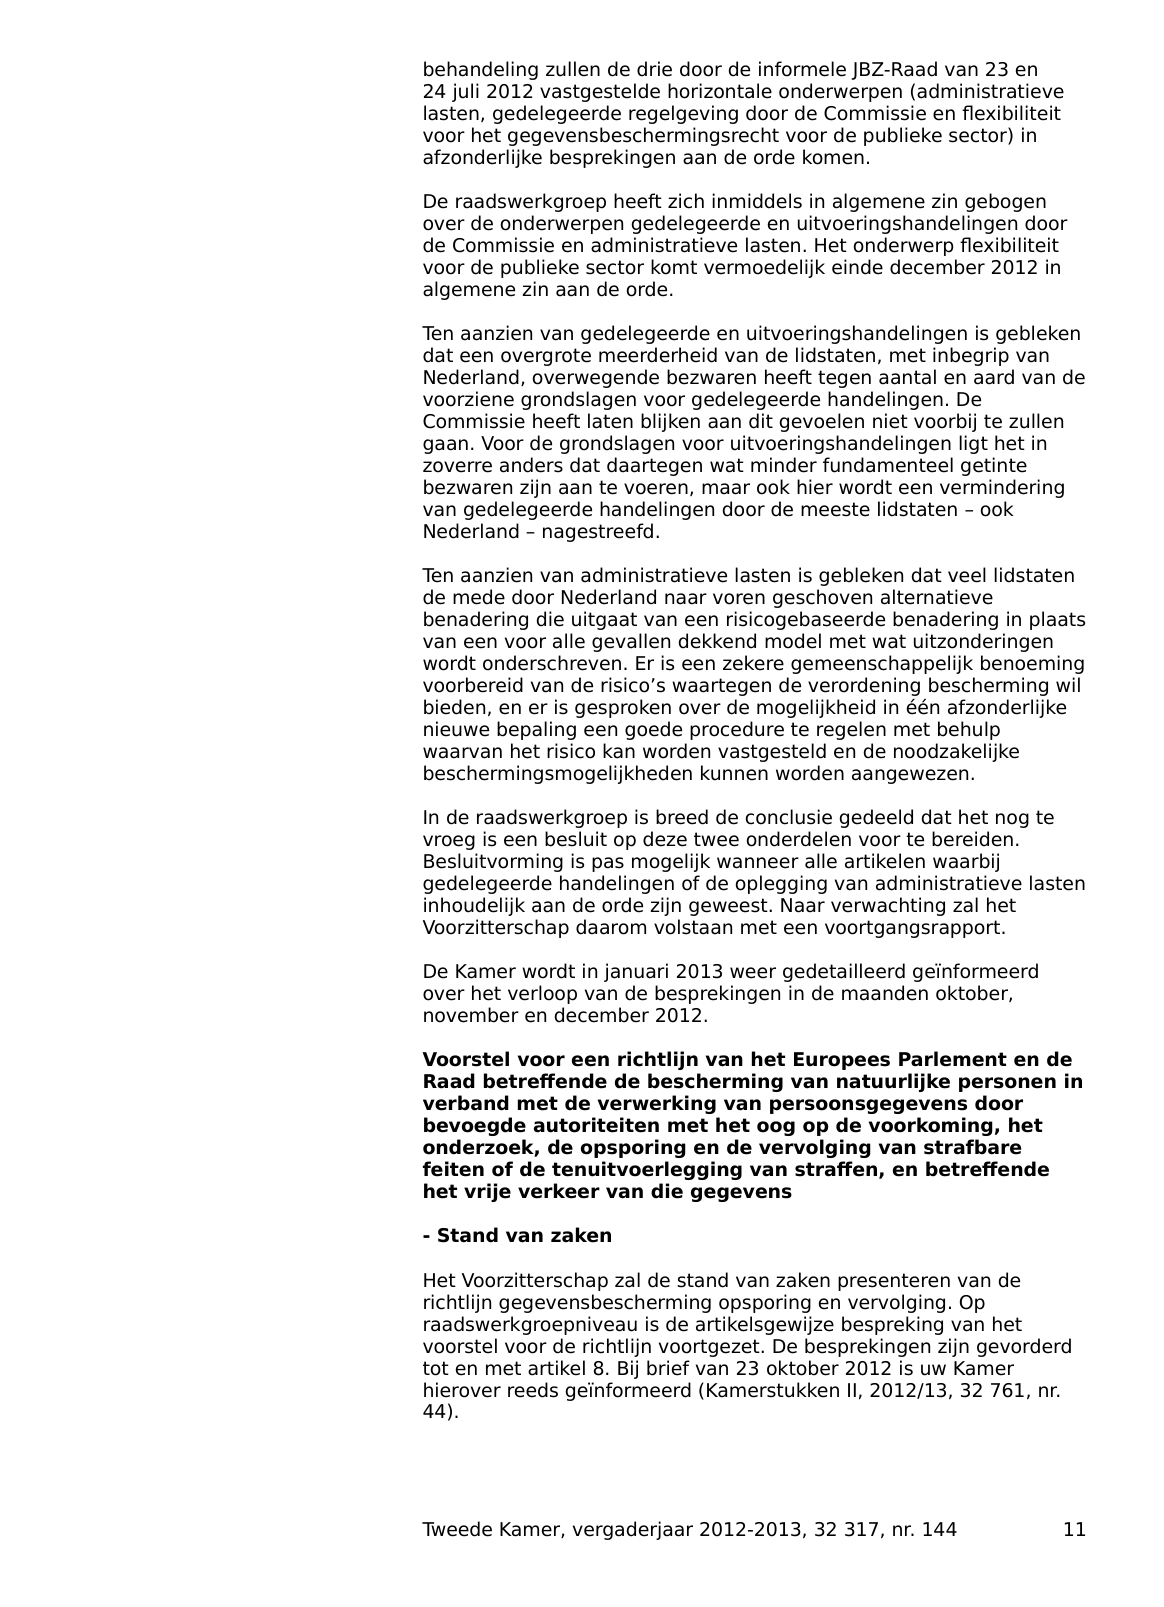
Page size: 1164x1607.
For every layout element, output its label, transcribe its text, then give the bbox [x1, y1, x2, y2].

subtitle - Stand van zaken [422, 1225, 1087, 1247]
text De Kamer wordt in januari 2013 weer gedetailleerd geïnformeerd over het verloop van de besprekingen in de maanden oktober, november en december 2012. [422, 961, 1087, 1027]
text Ten aanzien van administratieve lasten is gebleken dat veel lidstaten de mede door Nederland naar voren geschoven alternatieve benadering die uitgaat van een risicogebaseerde benadering in plaats van een voor alle gevallen dekkend model met wat uitzonderingen wordt onderschreven. Er is een zekere gemeenschappelijk benoeming voorbereid van de risico’s waartegen de verordening bescherming wil bieden, en er is gesproken over de mogelijkheid in één afzonderlijke nieuwe bepaling een goede procedure te regelen met behulp waarvan het risico kan worden vastgesteld en de noodzakelijke beschermingsmogelijkheden kunnen worden aangewezen. [422, 565, 1087, 785]
text Het Voorzitterschap zal de stand van zaken presenteren van de richtlijn gegevensbescherming opsporing en vervolging. Op raadswerkgroepniveau is de artikelsgewijze bespreking van het voorstel voor de richtlijn voortgezet. De besprekingen zijn gevorderd tot en met artikel 8. Bij brief van 23 oktober 2012 is uw Kamer hierover reeds geïnformeerd (Kamerstukken II, 2012/13, 32 761, nr. 44). [422, 1269, 1087, 1423]
text behandeling zullen de drie door de informele JBZ-Raad van 23 en 24 juli 2012 vastgestelde horizontale onderwerpen (administratieve lasten, gedelegeerde regelgeving door de Commissie en flexibiliteit voor het gegevensbeschermingsrecht voor de publieke sector) in afzonderlijke besprekingen aan de orde komen. [422, 59, 1087, 169]
text In de raadswerkgroep is breed de conclusie gedeeld dat het nog te vroeg is een besluit op deze twee onderdelen voor te bereiden. Besluitvorming is pas mogelijk wanneer alle artikelen waarbij gedelegeerde handelingen of de oplegging van administratieve lasten inhoudelijk aan de orde zijn geweest. Naar verwachting zal het Voorzitterschap daarom volstaan met een voortgangsrapport. [422, 807, 1087, 939]
text De raadswerkgroep heeft zich inmiddels in algemene zin gebogen over de onderwerpen gedelegeerde en uitvoeringshandelingen door de Commissie en administratieve lasten. Het onderwerp flexibiliteit voor de publieke sector komt vermoedelijk einde december 2012 in algemene zin aan de orde. [422, 191, 1087, 301]
text Ten aanzien van gedelegeerde en uitvoeringshandelingen is gebleken dat een overgrote meerderheid van de lidstaten, met inbegrip van Nederland, overwegende bezwaren heeft tegen aantal en aard van de voorziene grondslagen voor gedelegeerde handelingen. De Commissie heeft laten blijken aan dit gevoelen niet voorbij te zullen gaan. Voor de grondslagen voor uitvoeringshandelingen ligt het in zoverre anders dat daartegen wat minder fundamenteel getinte bezwaren zijn aan te voeren, maar ook hier wordt een vermindering van gedelegeerde handelingen door de meeste lidstaten – ook Nederland – nagestreefd. [422, 323, 1087, 543]
subtitle Voorstel voor een richtlijn van het Europees Parlement en de Raad betreffende de bescherming van natuurlijke personen in verband met de verwerking van persoonsgegevens door bevoegde autoriteiten met het oog op de voorkoming, het onderzoek, de opsporing en de vervolging van strafbare feiten of de tenuitvoerlegging van straffen, en betreffende het vrije verkeer van die gegevens [422, 1049, 1087, 1203]
